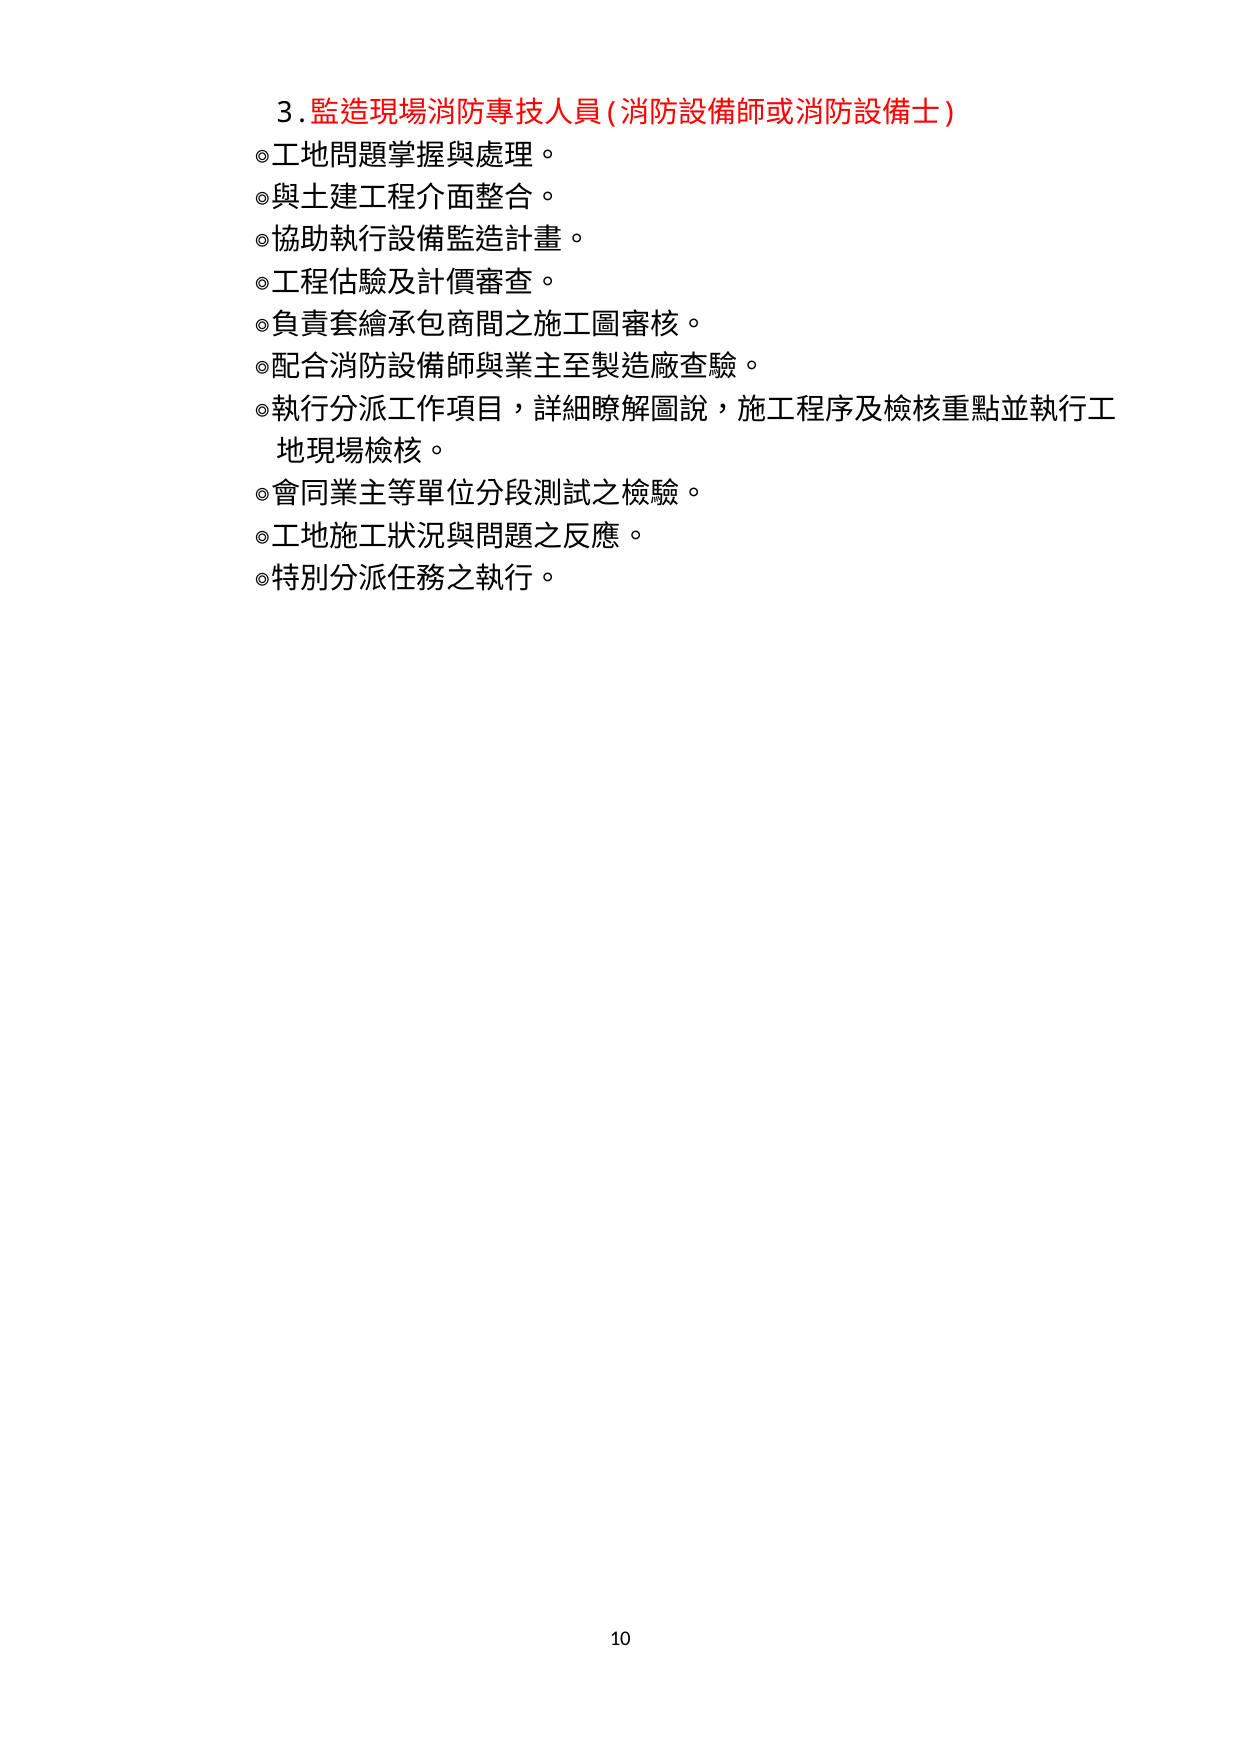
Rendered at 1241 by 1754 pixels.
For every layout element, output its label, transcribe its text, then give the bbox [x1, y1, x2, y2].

text ◎執行分派工作項目，詳細瞭解圖說，施工程序及檢核重點並執行工地現場檢核。 [218, 385, 1122, 470]
text ◎負責套繪承包商間之施工圖審核。 [218, 301, 1122, 343]
text ◎工地問題掌握與處理。 [218, 131, 1122, 173]
text ◎與土建工程介面整合。 [218, 173, 1122, 216]
text ◎協助執行設備監造計畫。 [218, 216, 1122, 258]
text ◎配合消防設備師與業主至製造廠查驗。 [218, 343, 1122, 385]
text ◎工程估驗及計價審查。 [218, 258, 1122, 301]
text ◎特別分派任務之執行。 [218, 555, 1122, 597]
text 3.監造現場消防專技人員(消防設備師或消防設備士) [118, 89, 1122, 131]
text ◎會同業主等單位分段測試之檢驗。 [218, 470, 1122, 512]
text ◎工地施工狀況與問題之反應。 [218, 512, 1122, 555]
